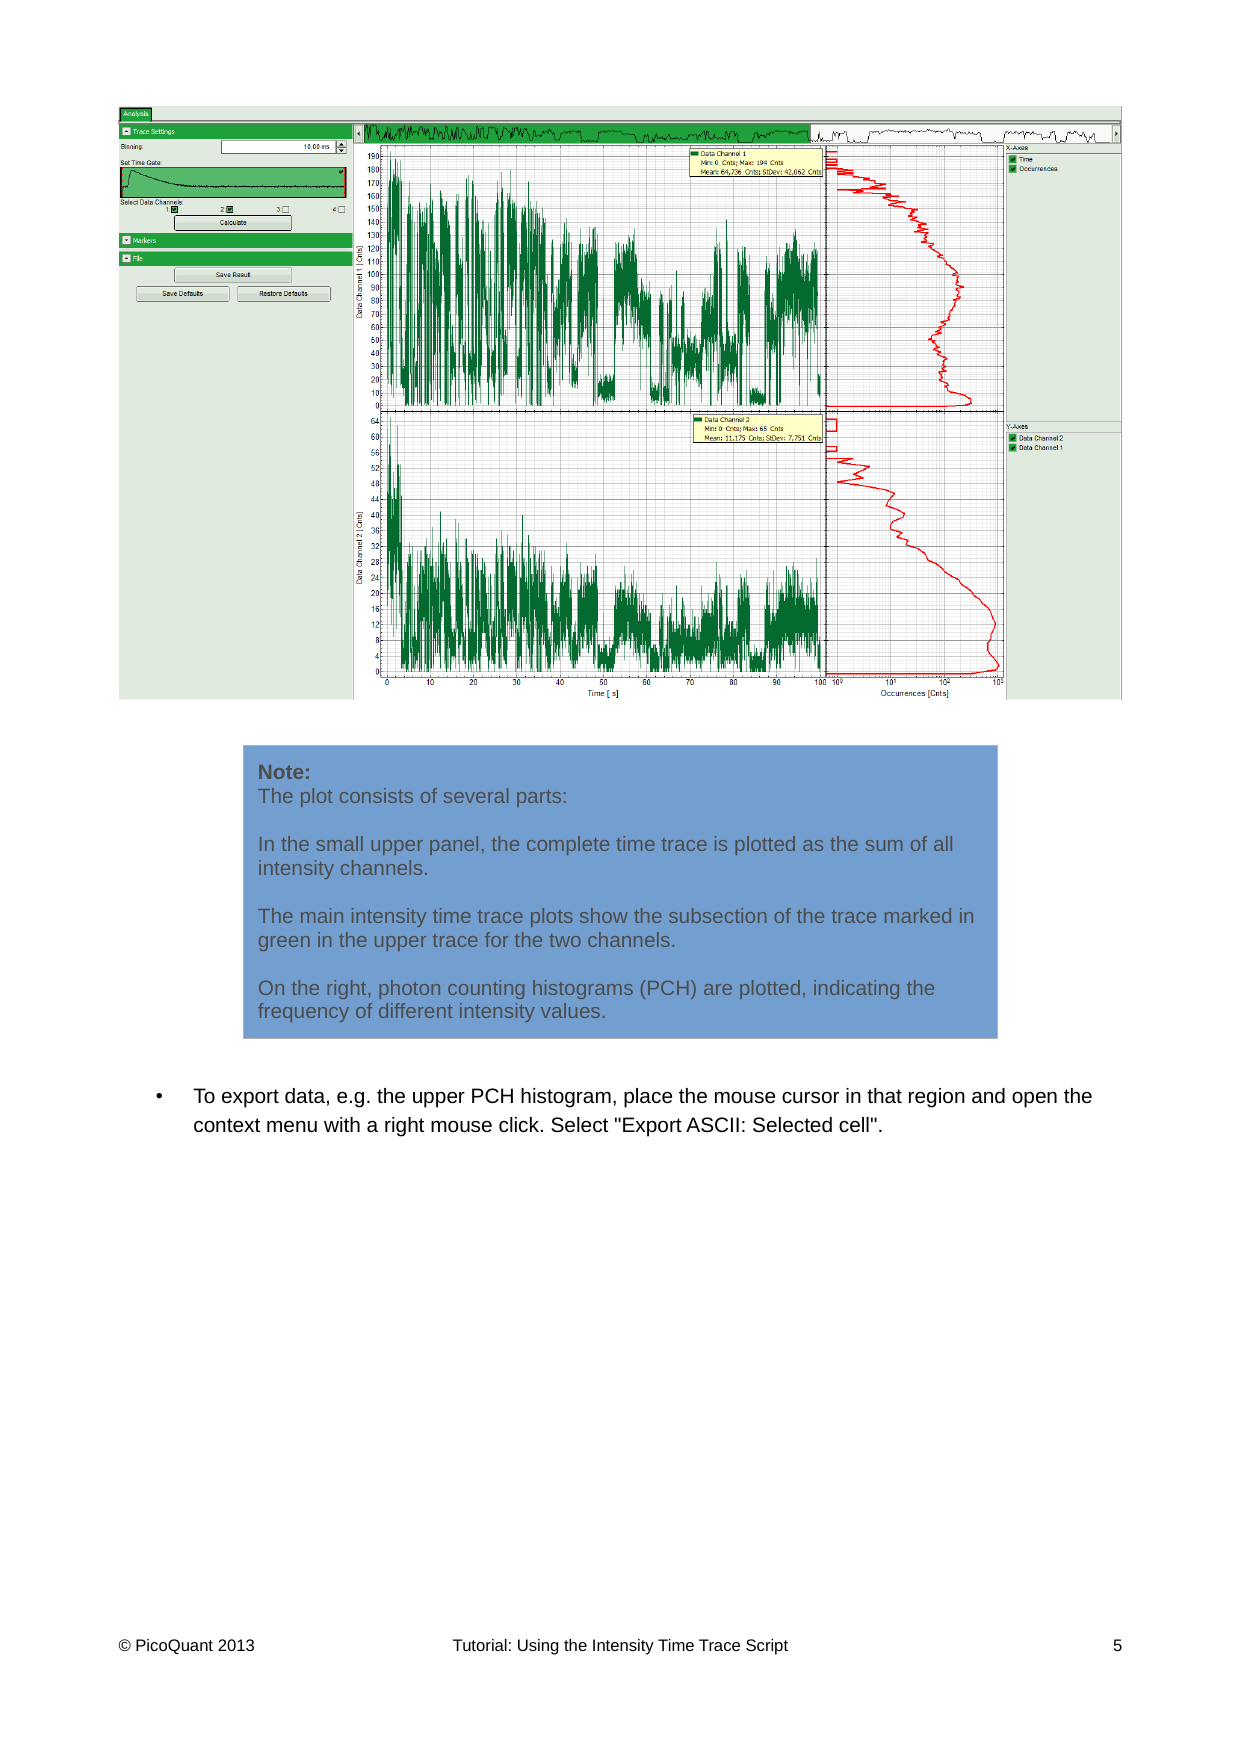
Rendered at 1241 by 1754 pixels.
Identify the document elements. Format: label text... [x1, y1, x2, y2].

text The main intensity time trace plots show the subsection of the trace marked in green in the upper trace for the two channels. [258, 903, 983, 951]
text Note: [258, 760, 983, 784]
text The plot consists of several parts: [258, 784, 983, 808]
picture [118, 106, 1123, 700]
text In the small upper panel, the complete time trace is plotted as the sum of all intensity channels. [258, 832, 983, 879]
text On the right, photon counting histograms (PCH) are plotted, indicating the frequency of different intensity values. [258, 975, 983, 1023]
list To export data, e.g. the upper PCH histogram, place the mouse cursor in that region and open the context menu with a right mouse click. Select "Export ASCII: Selected cell". [156, 1084, 1122, 1136]
